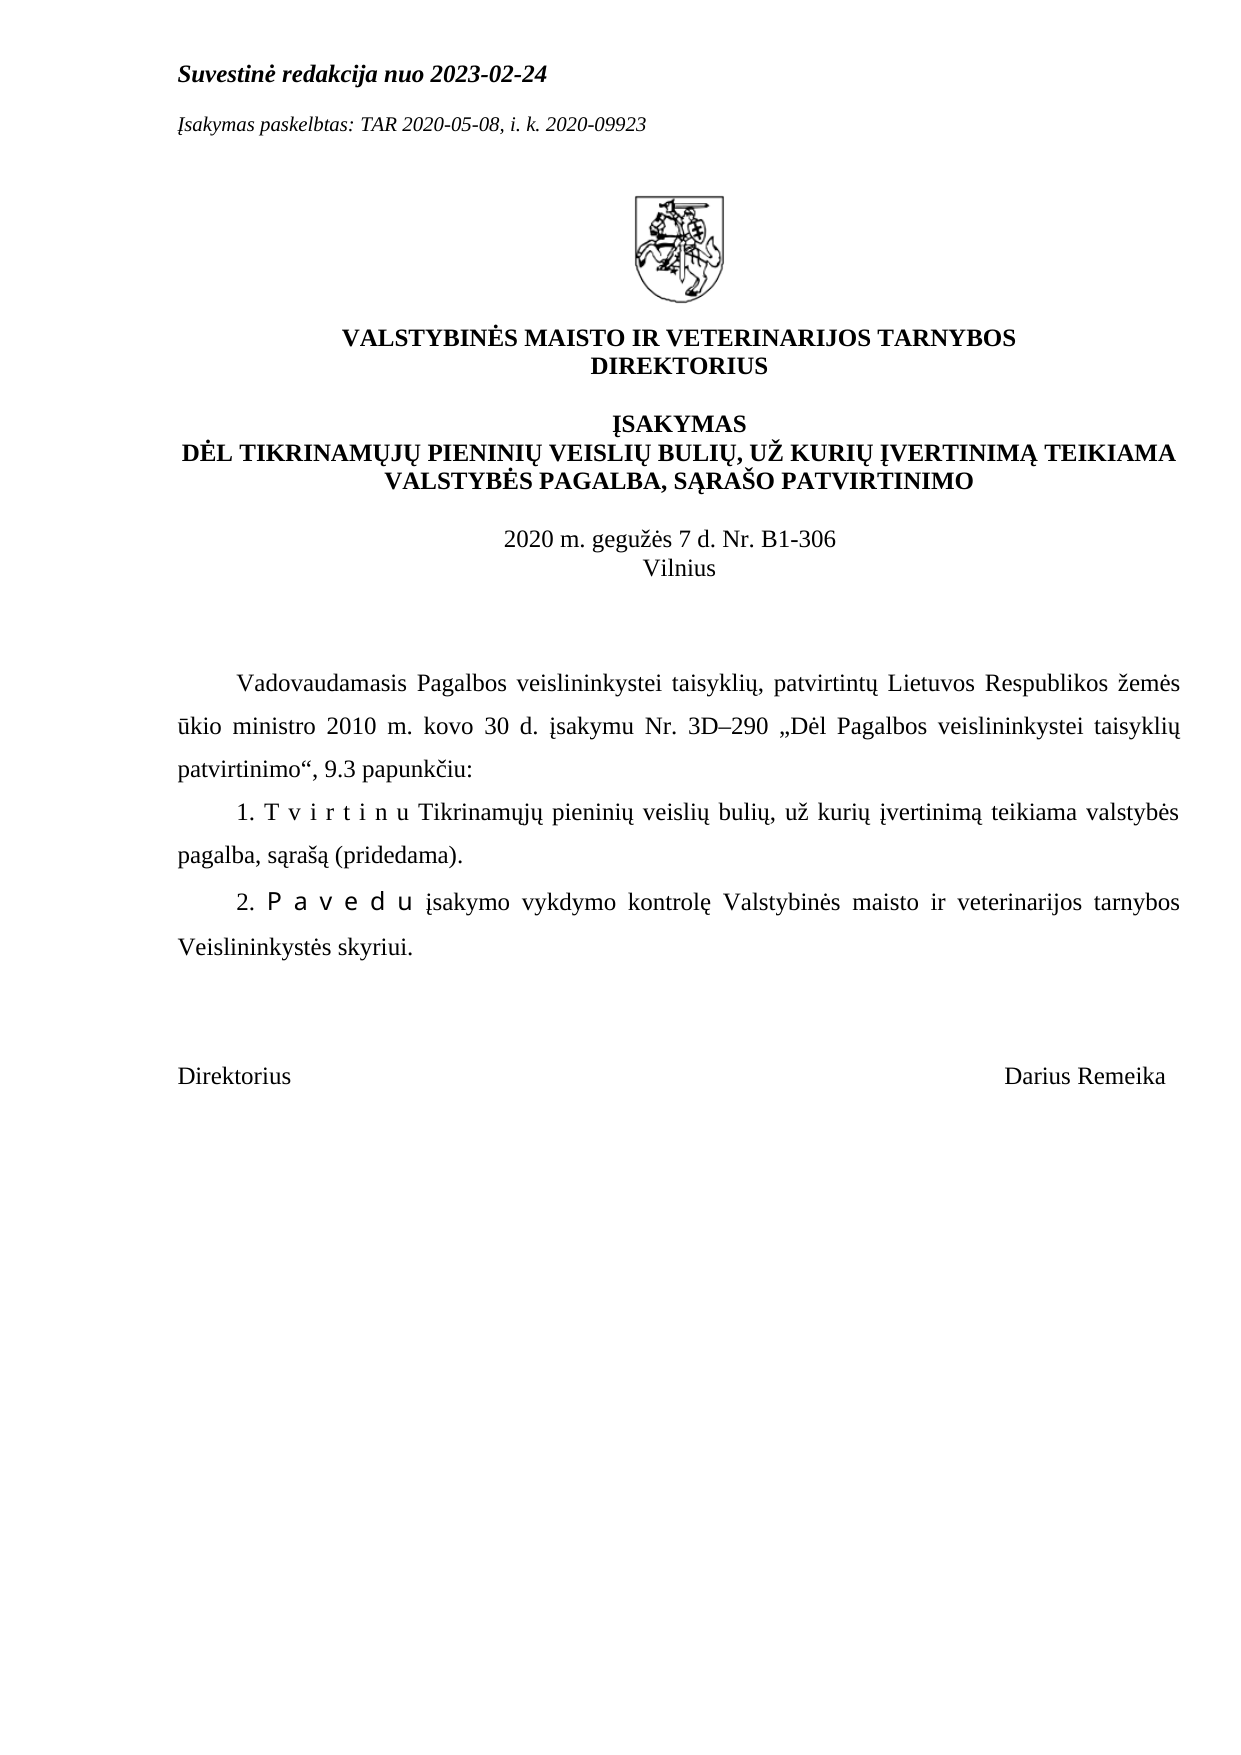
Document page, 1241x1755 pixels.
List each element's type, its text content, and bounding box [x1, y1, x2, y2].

text 1. T v i r t i n u Tikrinamųjų pieninių veislių bulių, už kurių įvertinimą teikiama valstybės pagalba, sąrašą (pridedama). [177, 797, 1181, 869]
text Vilnius [177, 553, 1181, 581]
text Suvestinė redakcija nuo 2023-02-24 [177, 59, 1181, 88]
text VALSTYBINĖS MAISTO IR VETERINARIJOS TARNYBOS [177, 323, 1181, 351]
text Direktorius Darius Remeika [177, 1061, 1181, 1090]
text ĮSAKYMAS [177, 409, 1181, 438]
text 2020 m. gegužės 7 d. Nr. B1-306 [177, 524, 1181, 553]
text DIREKTORIUS [177, 351, 1181, 380]
text DĖL TIKRINAMŲJŲ PIENINIŲ VEISLIŲ BULIŲ, UŽ KURIŲ ĮVERTINIMĄ TEIKIAMA VALSTYBĖS PAGALBA, SĄRAŠO PATVIRTINIMO [177, 438, 1181, 495]
text Vadovaudamasis Pagalbos veislininkystei taisyklių, patvirtintų Lietuvos Respublikos žemės ūkio ministro 2010 m. kovo 30 d. įsakymu Nr. 3D–290 „Dėl Pagalbos veislininkystei taisyklių patvirtinimo“, 9.3 papunkčiu: [177, 668, 1181, 783]
text Įsakymas paskelbtas: TAR 2020-05-08, i. k. 2020-09923 [177, 112, 1181, 136]
text 2. P a v e d u įsakymo vykdymo kontrolę Valstybinės maisto ir veterinarijos tarnybos Veislininkystės skyriui. [177, 883, 1181, 960]
